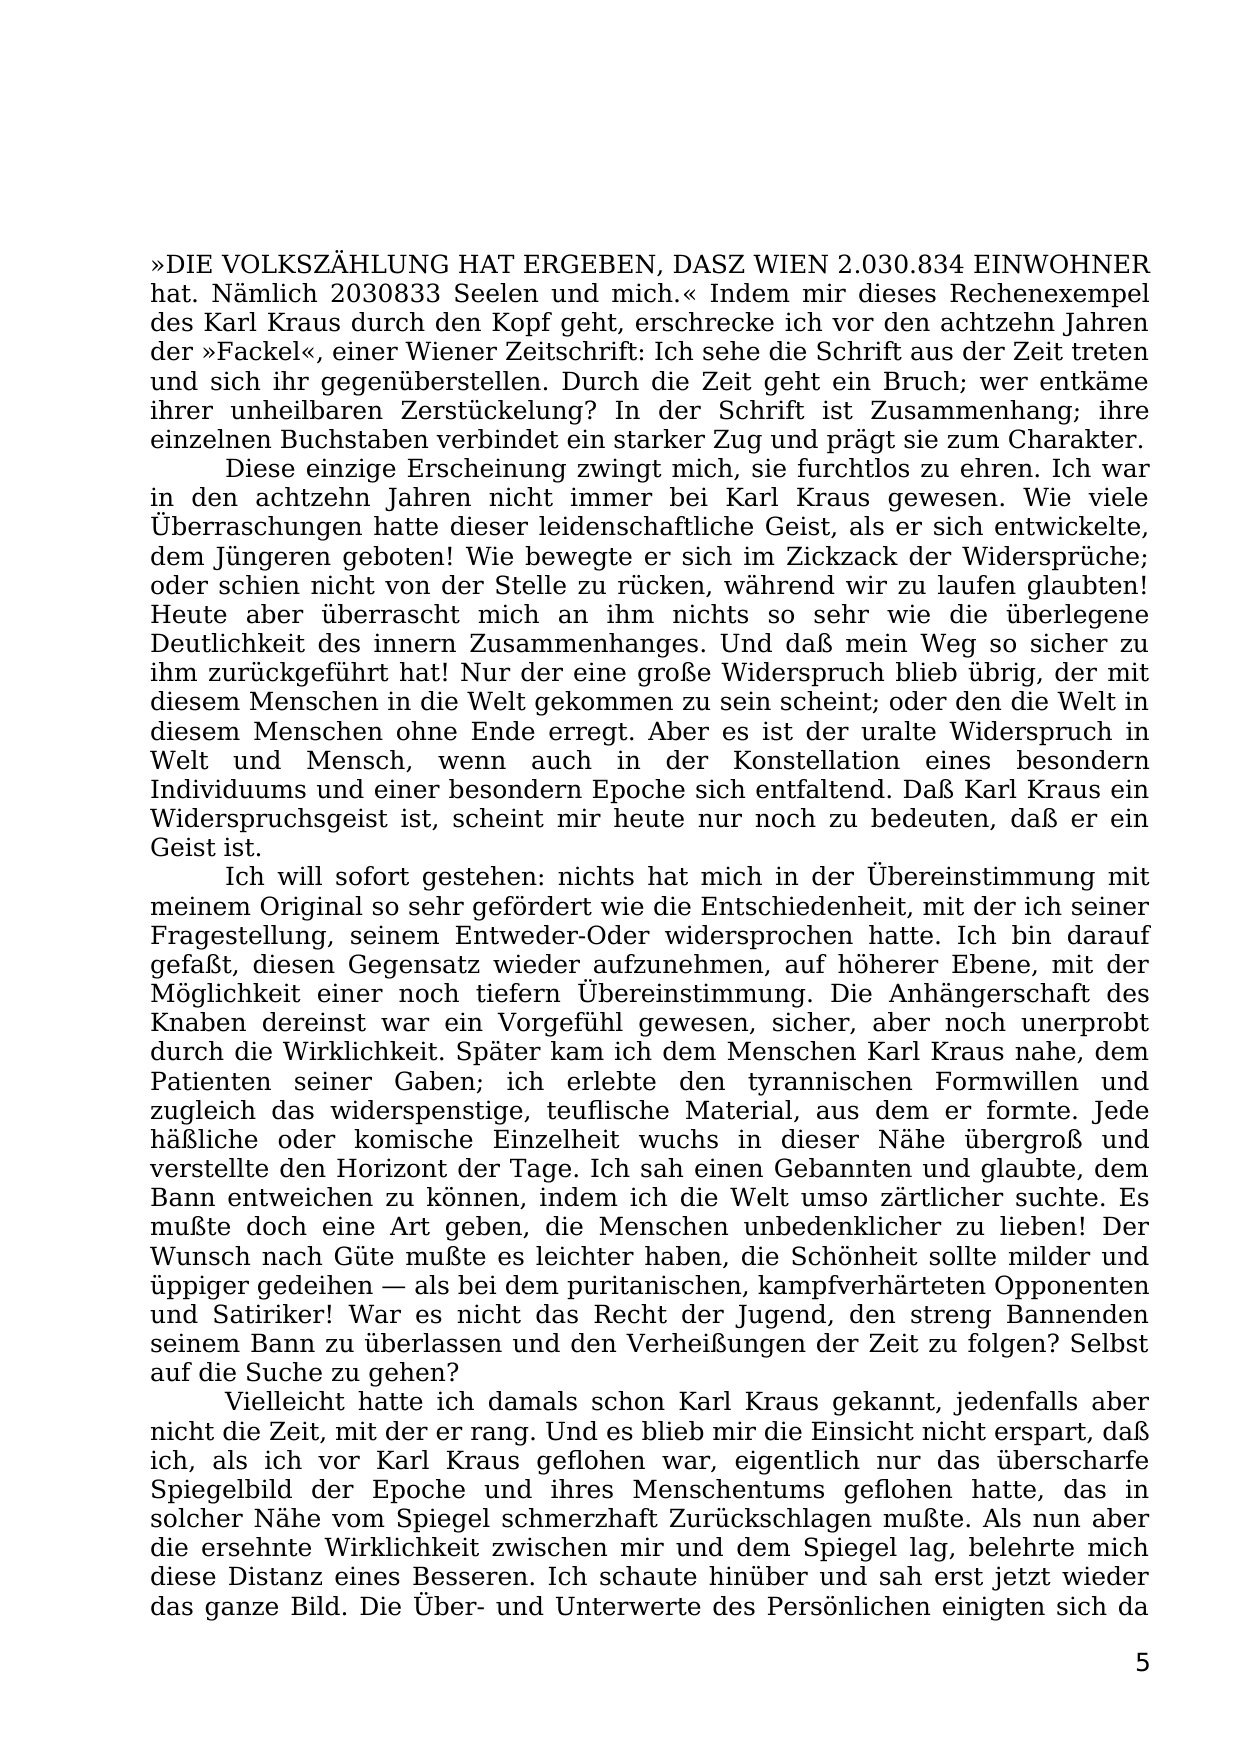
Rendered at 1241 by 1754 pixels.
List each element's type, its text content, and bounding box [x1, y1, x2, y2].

text »DIE VOLKSZÄHLUNG HAT ERGEBEN, DASZ WIEN 2.030.834 EINWOHNER hat. Nämlich 2030833 Seelen und mich.« Indem mir dieses Rechenexempel des Karl Kraus durch den Kopf geht, erschrecke ich vor den achtzehn Jahren der »Fackel«, einer Wiener Zeitschrift: Ich sehe die Schrift aus der Zeit treten und sich ihr gegenüberstellen. Durch die Zeit geht ein Bruch; wer entkäme ihrer unheilbaren Zerstückelung? In der Schrift ist Zusammenhang; ihre einzelnen Buchstaben verbindet ein starker Zug und prägt sie zum Charakter. [150, 250, 1151, 454]
text Diese einzige Erscheinung zwingt mich, sie furchtlos zu ehren. Ich war in den achtzehn Jahren nicht immer bei Karl Kraus gewesen. Wie viele Überraschungen hatte dieser leidenschaftliche Geist, als er sich entwickelte, dem Jüngeren geboten! Wie bewegte er sich im Zickzack der Widersprüche; oder schien nicht von der Stelle zu rücken, während wir zu laufen glaubten! Heute aber überrascht mich an ihm nichts so sehr wie die überlegene Deutlichkeit des innern Zusammenhanges. Und daß mein Weg so sicher zu ihm zurückgeführt hat! Nur der eine große Widerspruch blieb übrig, der mit diesem Menschen in die Welt gekommen zu sein scheint; oder den die Welt in diesem Menschen ohne Ende erregt. Aber es ist der uralte Widerspruch in Welt und Mensch, wenn auch in der Konstellation eines besondern Individuums und einer besondern Epoche sich entfaltend. Daß Karl Kraus ein Widerspruchsgeist ist, scheint mir heute nur noch zu bedeuten, daß er ein Geist ist. [150, 454, 1151, 862]
text Vielleicht hatte ich damals schon Karl Kraus gekannt, jedenfalls aber nicht die Zeit, mit der er rang. Und es blieb mir die Einsicht nicht erspart, daß ich, als ich vor Karl Kraus geflohen war, eigentlich nur das überscharfe Spiegelbild der Epoche und ihres Menschentums geflohen hatte, das in solcher Nähe vom Spiegel schmerzhaft Zurückschlagen mußte. Als nun aber die ersehnte Wirklichkeit zwischen mir und dem Spiegel lag, belehrte mich diese Distanz eines Besseren. Ich schaute hinüber und sah erst jetzt wieder das ganze Bild. Die Über- und Unterwerte des Persönlichen einigten sich da [150, 1387, 1151, 1621]
text Ich will sofort gestehen: nichts hat mich in der Übereinstimmung mit meinem Original so sehr gefördert wie die Entschiedenheit, mit der ich seiner Fragestellung, seinem Entweder-Oder widersprochen hatte. Ich bin darauf gefaßt, diesen Gegensatz wieder aufzunehmen, auf höherer Ebene, mit der Möglichkeit einer noch tiefern Übereinstimmung. Die Anhängerschaft des Knaben dereinst war ein Vorgefühl gewesen, sicher, aber noch unerprobt durch die Wirklichkeit. Später kam ich dem Menschen Karl Kraus nahe, dem Patienten seiner Gaben; ich erlebte den tyrannischen Formwillen und zugleich das widerspenstige, teuflische Material, aus dem er formte. Jede häßliche oder komische Einzelheit wuchs in dieser Nähe übergroß und verstellte den Horizont der Tage. Ich sah einen Gebannten und glaubte, dem Bann entweichen zu können, indem ich die Welt umso zärtlicher suchte. Es mußte doch eine Art geben, die Menschen unbedenklicher zu lieben! Der Wunsch nach Güte mußte es leichter haben, die Schönheit sollte milder und üppiger gedeihen — als bei dem puritanischen, kampfverhärteten Opponenten und Satiriker! War es nicht das Recht der Jugend, den streng Bannenden seinem Bann zu überlassen und den Verheißungen der Zeit zu folgen? Selbst auf die Suche zu gehen? [150, 862, 1151, 1387]
